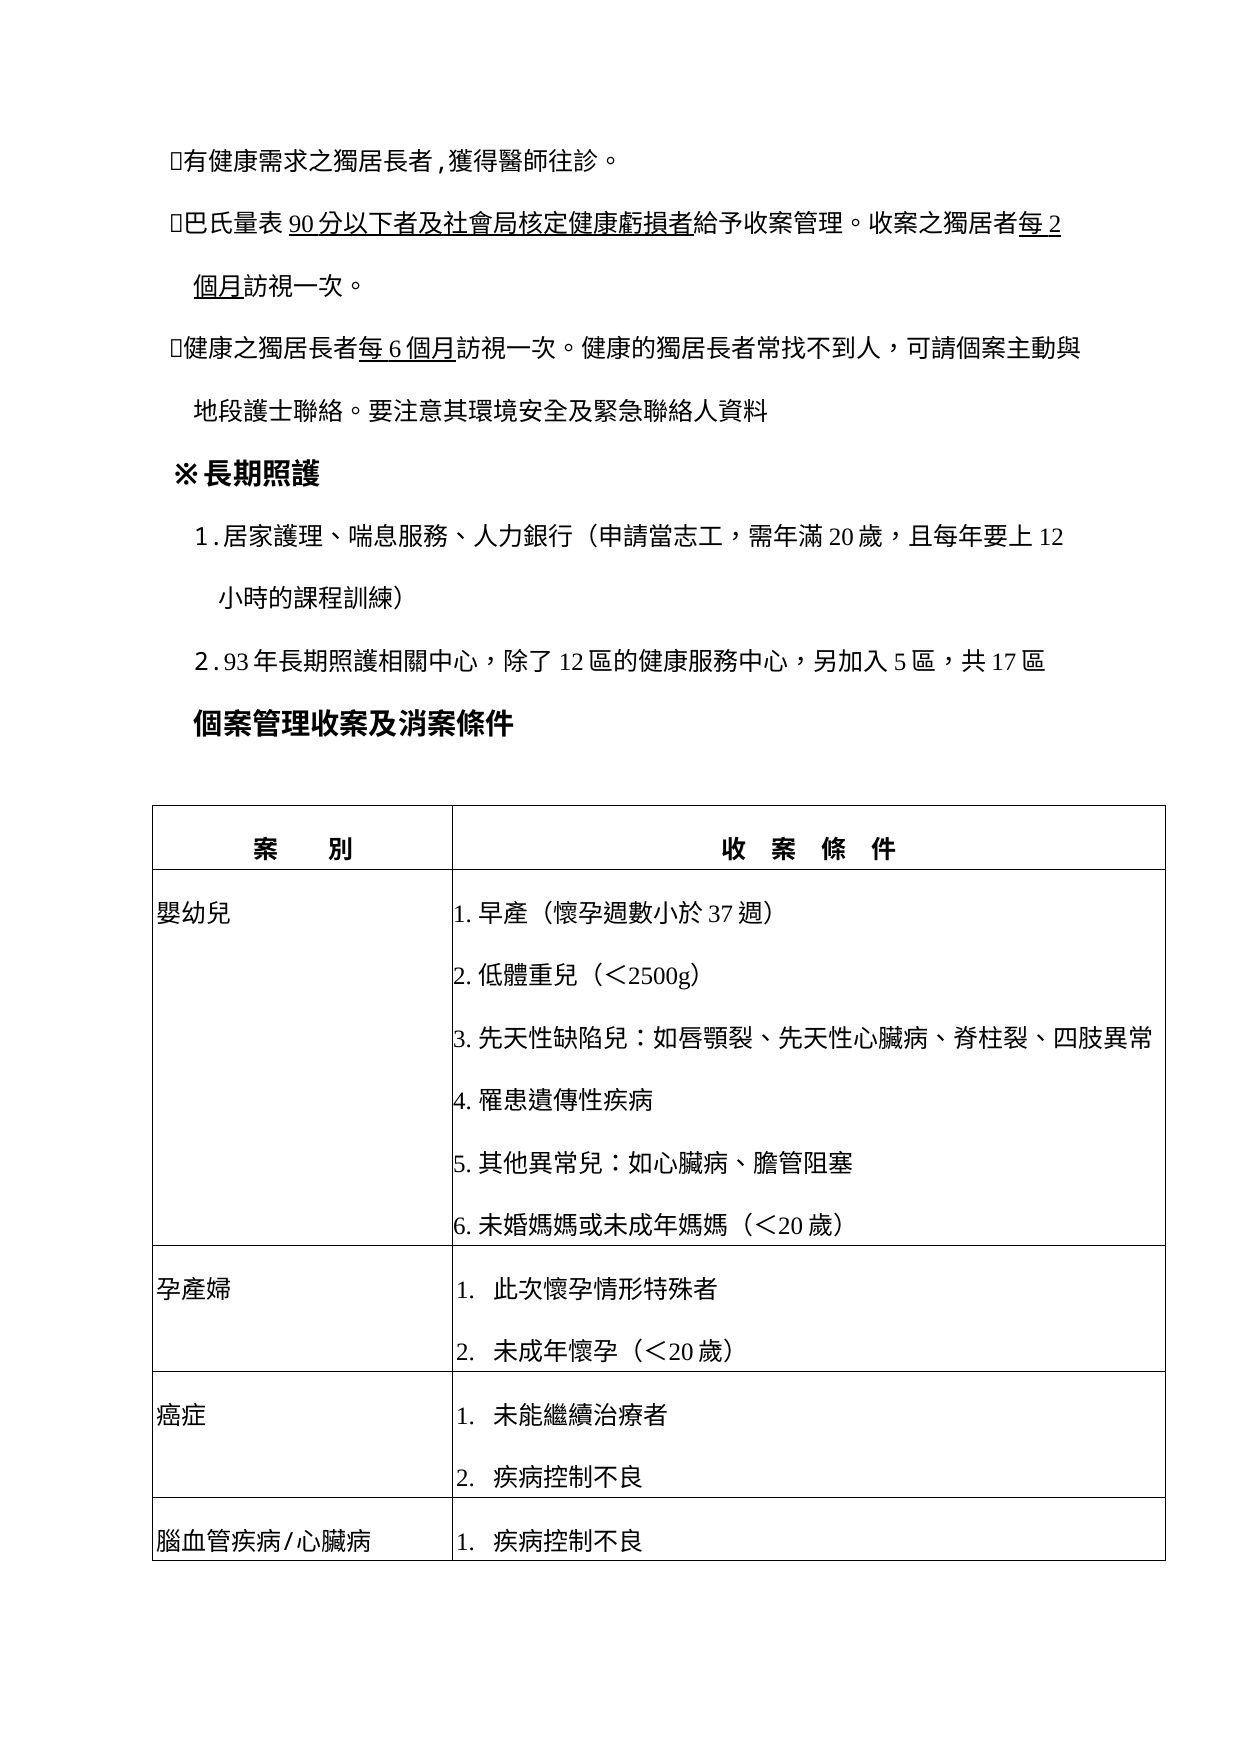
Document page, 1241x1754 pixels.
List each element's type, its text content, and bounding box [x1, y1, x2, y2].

table_cell 癌症 [153, 1372, 452, 1497]
text 巴氏量表90分以下者及社會局核定健康虧損者給予收案管理。收案之獨居者每2個月訪視一次。 [169, 180, 1087, 305]
table_cell 嬰幼兒 [153, 870, 452, 1245]
table_cell 未能繼續治療者 疾病控制不良 [453, 1372, 1165, 1497]
table_cell 1. 早產（懷孕週數小於37週） 2. 低體重兒（＜2500g） 3. 先天性缺陷兒：如唇顎裂、先天性心臟病、脊柱裂、四肢異常 4. 罹患遺傳性疾病 5. 其他異常兒：如心臟病、膽管阻塞 6. 未婚媽媽或未成年媽媽（＜20歲） [453, 870, 1165, 1245]
table_cell 此次懷孕情形特殊者 未成年懷孕（＜20歲） [453, 1246, 1165, 1371]
table_cell 疾病控制不良 未按時就醫 未按時服藥者 [453, 1498, 1165, 1560]
text 有健康需求之獨居長者,獲得醫師往診。 [169, 118, 1087, 180]
text 1.居家護理、喘息服務、人力銀行（申請當志工，需年滿20歲，且每年要上12小時的課程訓練） [194, 493, 1087, 618]
text 健康之獨居長者每6個月訪視一次。健康的獨居長者常找不到人，可請個案主動與地段護士聯絡。要注意其環境安全及緊急聯絡人資料 [169, 305, 1087, 430]
table_cell 孕產婦 [153, 1246, 452, 1371]
table_header 案 別 [153, 806, 452, 869]
table_cell 腦血管疾病/心臟病 [153, 1498, 452, 1560]
table_header 收 案 條 件 [453, 806, 1165, 869]
text 2.93年長期照護相關中心，除了12區的健康服務中心，另加入5區，共17區 [194, 618, 1151, 680]
text ※長期照護 [169, 430, 1087, 493]
text 個案管理收案及消案條件 [194, 680, 1151, 743]
